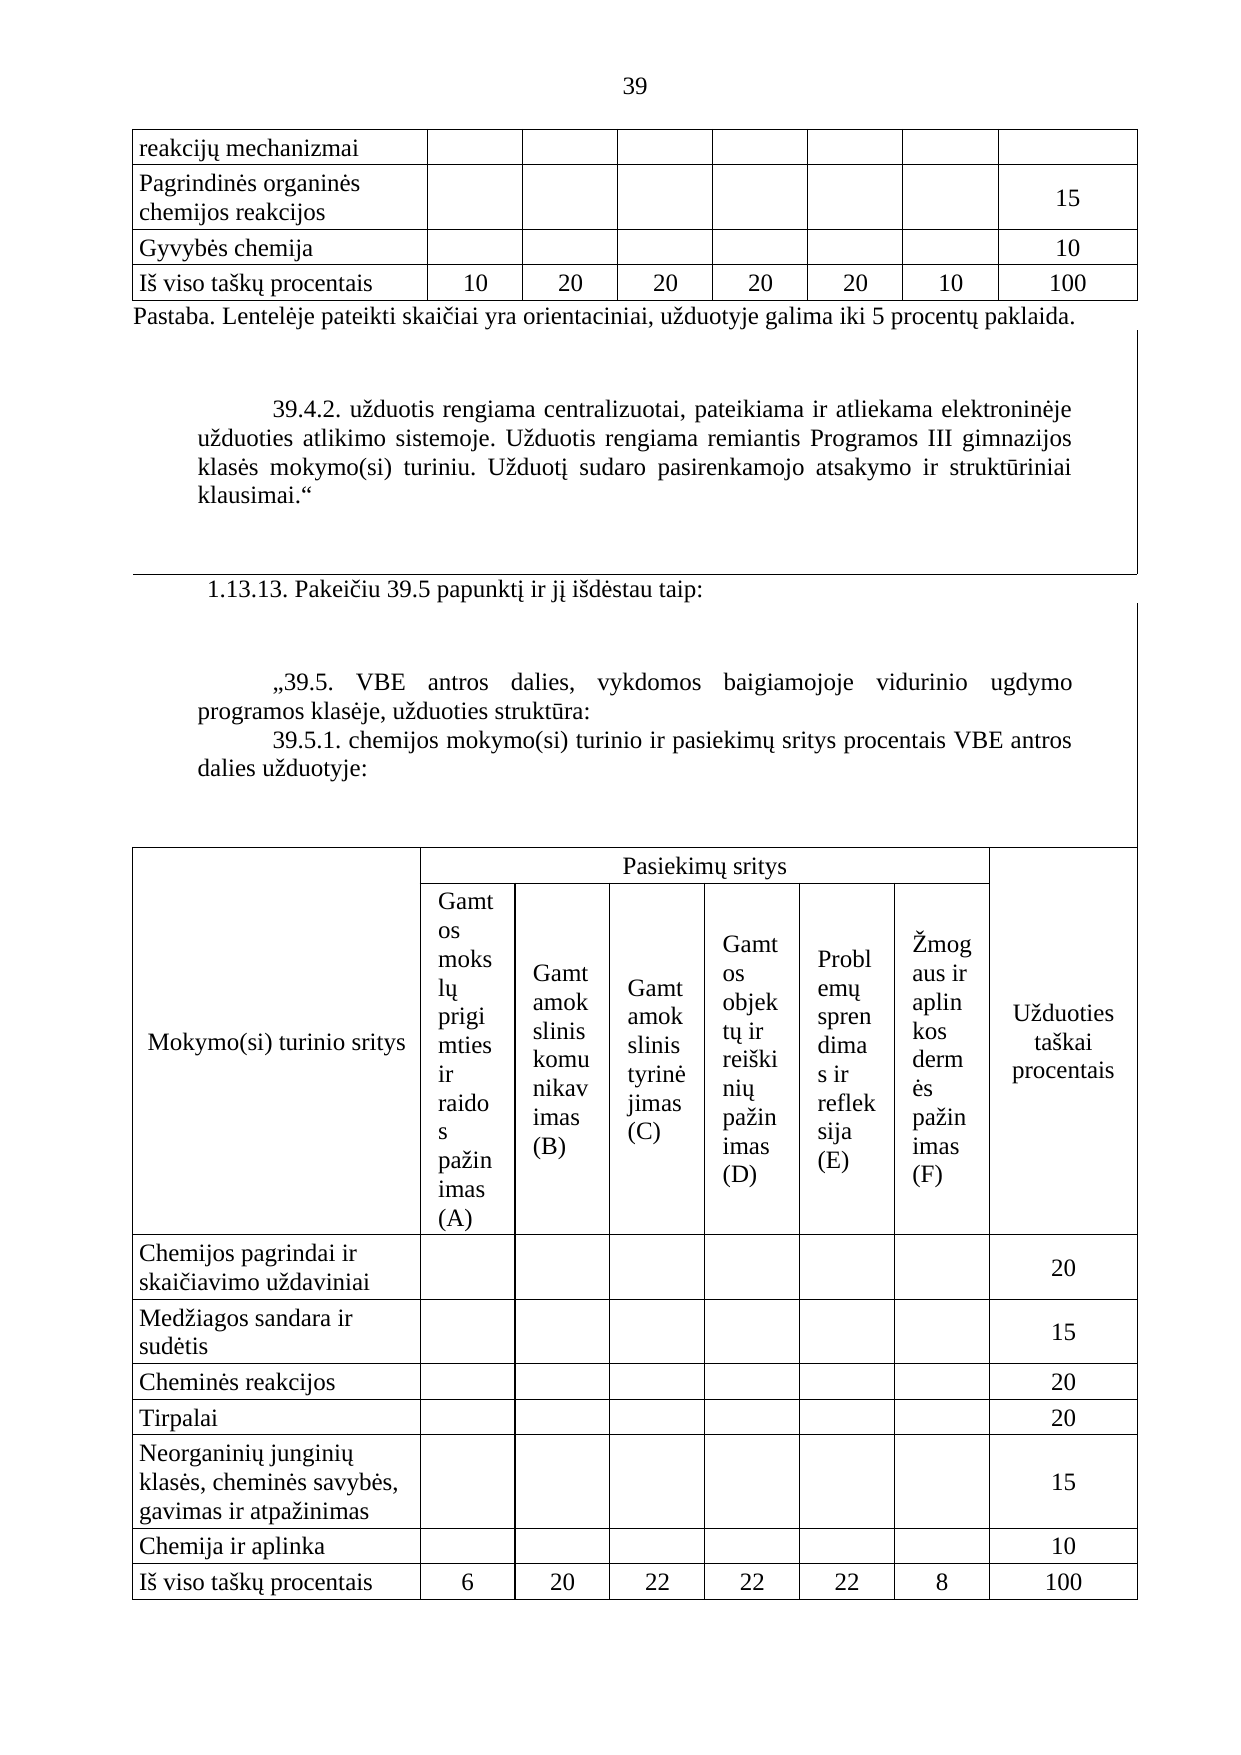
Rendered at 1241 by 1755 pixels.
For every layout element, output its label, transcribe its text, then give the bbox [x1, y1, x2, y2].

table_cell 10 [999, 230, 1137, 264]
table_cell [516, 1300, 609, 1363]
table_cell 15 [990, 1300, 1137, 1363]
table_header Mokymo(si) turinio sritys [133, 848, 420, 1234]
table_cell [705, 1300, 799, 1363]
table_cell [523, 165, 617, 229]
table_cell [421, 1300, 514, 1363]
table_cell [895, 1400, 989, 1434]
table_cell [999, 130, 1137, 164]
table_cell [903, 130, 998, 164]
table_cell Pagrindinės organinės chemijos reakcijos [133, 165, 427, 229]
table_cell Žmogaus ir aplinkos dermės pažinimas (F) [895, 884, 989, 1234]
text „39.5. VBE antros dalies, vykdomos baigiamojoje vidurinio ugdymo programos klasėje, užduoties struktūra: [133, 603, 1137, 725]
table_cell [895, 1529, 989, 1563]
table_cell [428, 230, 522, 264]
text 39.4.2. užduotis rengiama centralizuotai, pateikiama ir atliekama elektroninėje užduoties atlikimo sistemoje. Užduotis rengiama remiantis Programos III gimnazijos klasės mokymo(si) turiniu. Užduotį sudaro pasirenkamojo atsakymo ir struktūriniai klausimai.“ [133, 330, 1137, 574]
table_cell 15 [990, 1435, 1137, 1527]
table_cell Gamtos objektų ir reiškinių pažinimas (D) [705, 884, 799, 1234]
table_cell [800, 1435, 894, 1527]
table_cell [516, 1435, 609, 1527]
table_cell 22 [800, 1564, 894, 1599]
table_cell [895, 1364, 989, 1399]
table_cell [903, 165, 998, 229]
table_cell [618, 130, 712, 164]
table_cell 6 [421, 1564, 514, 1599]
table_cell reakcijų mechanizmai [133, 130, 427, 164]
table_cell 20 [516, 1564, 609, 1599]
table_cell Cheminės reakcijos [133, 1364, 420, 1399]
table_cell 20 [523, 265, 617, 300]
table_cell 20 [990, 1400, 1137, 1434]
table_header Pasiekimų sritys [421, 848, 989, 882]
table_cell 100 [990, 1564, 1137, 1599]
table_cell 10 [903, 265, 998, 300]
text Pastaba. Lentelėje pateikti skaičiai yra orientaciniai, užduotyje galima iki 5 procentų paklaida. [133, 301, 1137, 330]
table_cell [610, 1364, 704, 1399]
table_cell [903, 230, 998, 264]
table_cell 100 [999, 265, 1137, 300]
table_cell Gamtos mokslų prigimties ir raidos pažinimas (A) [421, 884, 514, 1234]
table_cell 20 [808, 265, 902, 300]
table_cell [705, 1400, 799, 1434]
table_cell 10 [990, 1529, 1137, 1563]
table_cell 10 [428, 265, 522, 300]
table_cell [610, 1529, 704, 1563]
table_cell [705, 1235, 799, 1299]
table_cell [895, 1435, 989, 1527]
table_cell [713, 130, 807, 164]
table_cell [421, 1529, 514, 1563]
table_cell [421, 1364, 514, 1399]
table_cell 20 [990, 1364, 1137, 1399]
table_cell Neorganinių junginių klasės, cheminės savybės, gavimas ir atpažinimas [133, 1435, 420, 1527]
table_cell Gamtamokslinis komunikavimas (B) [516, 884, 609, 1234]
table_cell [705, 1435, 799, 1527]
table_cell [428, 165, 522, 229]
table_cell Chemijos pagrindai ir skaičiavimo uždaviniai [133, 1235, 420, 1299]
table_cell [808, 165, 902, 229]
table_cell [421, 1435, 514, 1527]
table_cell Iš viso taškų procentais [133, 265, 427, 300]
table_cell [610, 1435, 704, 1527]
table_cell [800, 1529, 894, 1563]
table_cell [516, 1400, 609, 1434]
table_cell [713, 165, 807, 229]
table_cell Tirpalai [133, 1400, 420, 1434]
table_cell [421, 1235, 514, 1299]
table_cell 20 [713, 265, 807, 300]
table_cell [800, 1300, 894, 1363]
table_cell Chemija ir aplinka [133, 1529, 420, 1563]
table_cell [800, 1235, 894, 1299]
text 39.5.1. chemijos mokymo(si) turinio ir pasiekimų sritys procentais VBE antros dalies užduotyje: [133, 725, 1137, 847]
table_cell 22 [705, 1564, 799, 1599]
table_cell 8 [895, 1564, 989, 1599]
table_cell [705, 1364, 799, 1399]
table_cell [618, 230, 712, 264]
table_cell Problemų sprendimas ir refleksija (E) [800, 884, 894, 1234]
table_cell 20 [990, 1235, 1137, 1299]
table_cell 22 [610, 1564, 704, 1599]
table_header Užduoties taškai procentais [990, 848, 1137, 1234]
table_cell [516, 1235, 609, 1299]
text 1.13.13. Pakeičiu 39.5 papunktį ir jį išdėstau taip: [133, 574, 1137, 603]
table_cell [895, 1300, 989, 1363]
table_cell 15 [999, 165, 1137, 229]
table_cell [516, 1364, 609, 1399]
table_cell [421, 1400, 514, 1434]
table_cell Medžiagos sandara ir sudėtis [133, 1300, 420, 1363]
table_cell [610, 1300, 704, 1363]
table_cell Iš viso taškų procentais [133, 1564, 420, 1599]
table_cell Gyvybės chemija [133, 230, 427, 264]
table_cell [516, 1529, 609, 1563]
table_cell [713, 230, 807, 264]
table_cell [895, 1235, 989, 1299]
table_cell [523, 130, 617, 164]
table_cell 20 [618, 265, 712, 300]
table_cell [618, 165, 712, 229]
table_cell Gamtamokslinis tyrinėjimas (C) [610, 884, 704, 1234]
table_cell [800, 1364, 894, 1399]
table_cell [428, 130, 522, 164]
table_cell [808, 130, 902, 164]
table_cell [610, 1235, 704, 1299]
table_cell [523, 230, 617, 264]
table_cell [705, 1529, 799, 1563]
table_cell [610, 1400, 704, 1434]
table_cell [808, 230, 902, 264]
table_cell [800, 1400, 894, 1434]
